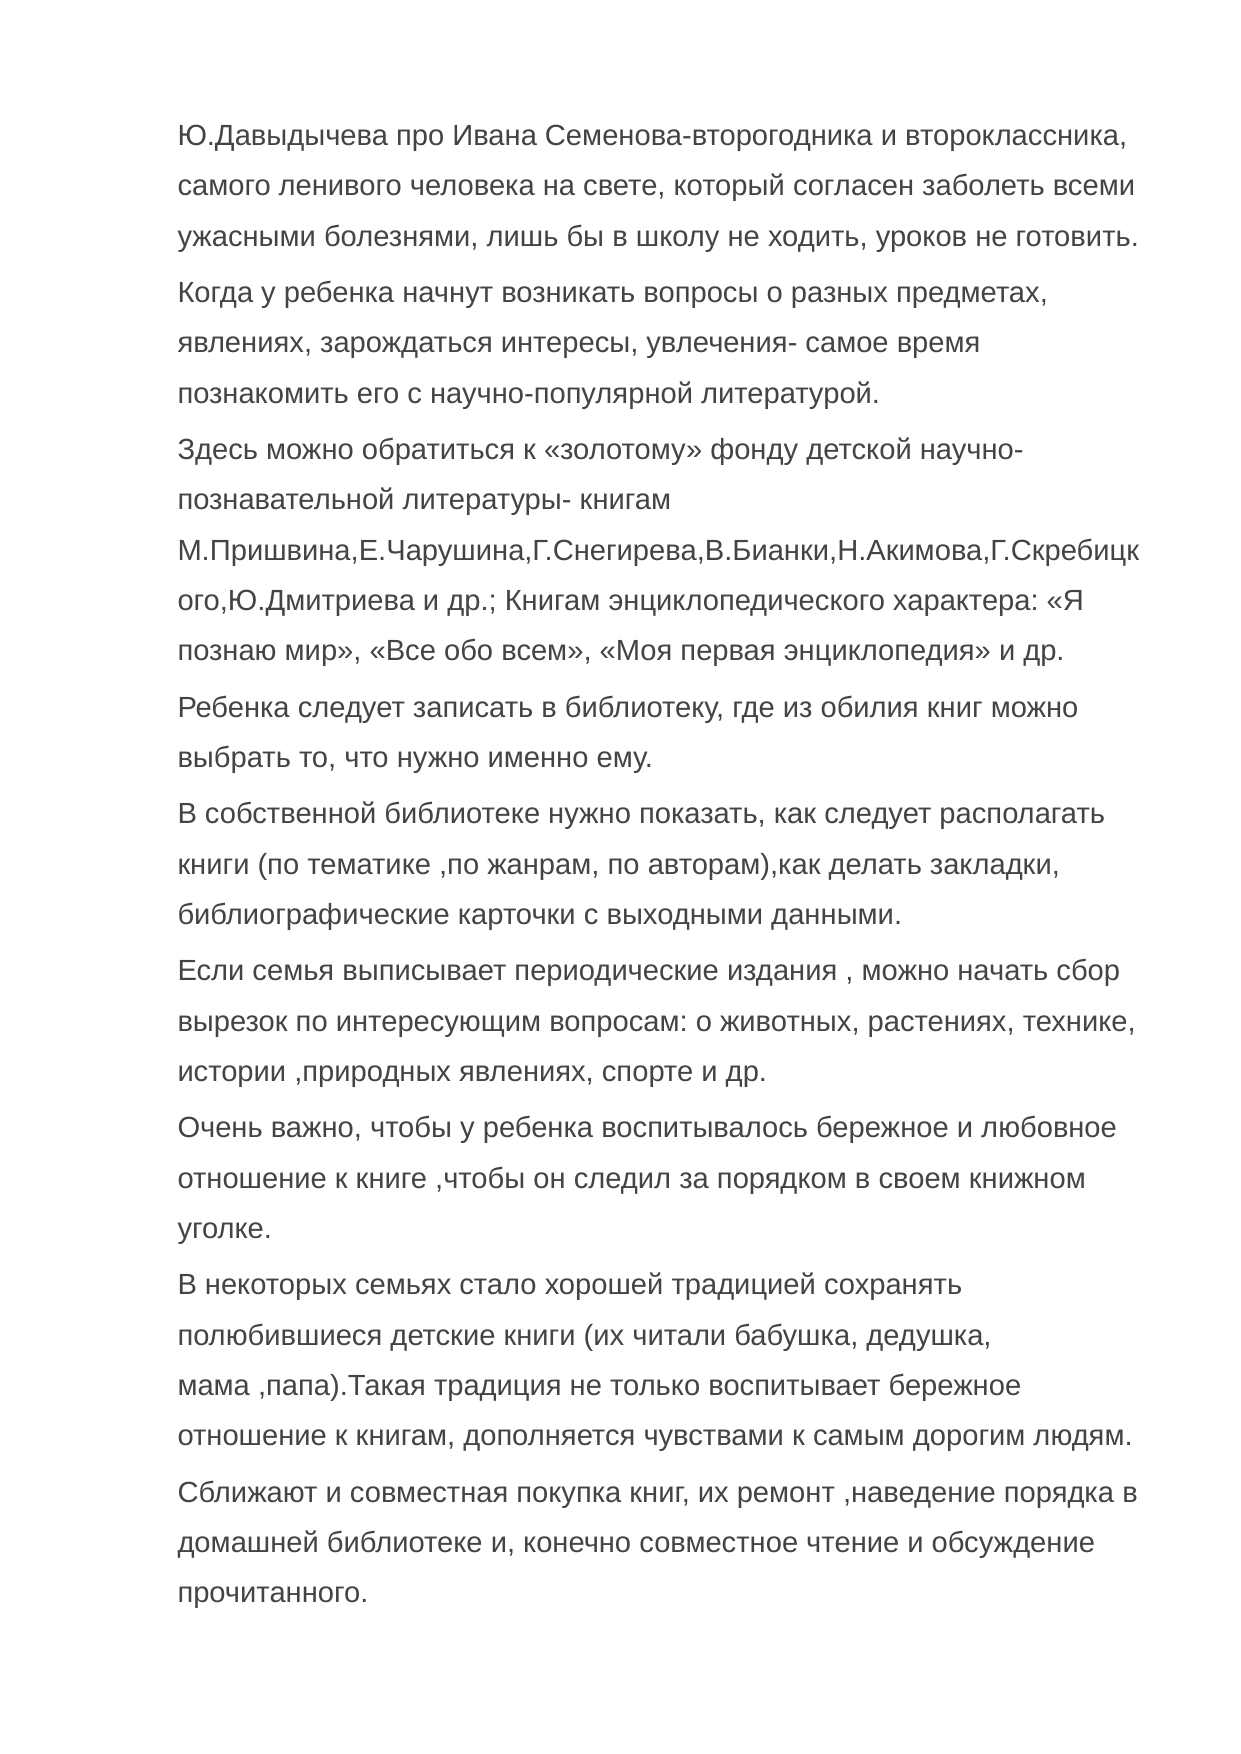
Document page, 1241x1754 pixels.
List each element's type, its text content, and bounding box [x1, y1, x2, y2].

text Ребенка следует записать в библиотеку, где из обилия книг можно выбрать то, что нужно именно ему. [177, 690, 1152, 773]
text Если семья выписывает периодические издания , можно начать сбор вырезок по интересующим вопросам: о животных, растениях, технике, истории ,природных явлениях, спорте и др. [177, 953, 1152, 1087]
text В некоторых семьях стало хорошей традицией сохранять полюбившиеся детские книги (их читали бабушка, дедушка, мама ,папа).Такая традиция не только воспитывает бережное отношение к книгам, дополняется чувствами к самым дорогим людям. [177, 1267, 1152, 1452]
text Сближают и совместная покупка книг, их ремонт ,наведение порядка в домашней библиотеке и, конечно совместное чтение и обсуждение прочитанного. [177, 1474, 1152, 1609]
text Когда у ребенка начнут возникать вопросы о разных предметах, явлениях, зарождаться интересы, увлечения- самое время познакомить его с научно-популярной литературой. [177, 275, 1152, 409]
text Ю.Давыдычева про Ивана Семенова-второгодника и второклассника, самого ленивого человека на свете, который согласен заболеть всеми ужасными болезнями, лишь бы в школу не ходить, уроков не готовить. [177, 118, 1152, 252]
text В собственной библиотеке нужно показать, как следует располагать книги (по тематике ,по жанрам, по авторам),как делать закладки, библиографические карточки с выходными данными. [177, 796, 1152, 931]
text Здесь можно обратиться к «золотому» фонду детской научно-познавательной литературы- книгам М.Пришвина,Е.Чарушина,Г.Снегирева,В.Бианки,Н.Акимова,Г.Скребицкого,Ю.Дмитриева и др.; Книгам энциклопедического характера: «Я познаю мир», «Все обо всем», «Моя первая энциклопедия» и др. [177, 432, 1152, 667]
text Очень важно, чтобы у ребенка воспитывалось бережное и любовное отношение к книге ,чтобы он следил за порядком в своем книжном уголке. [177, 1110, 1152, 1244]
